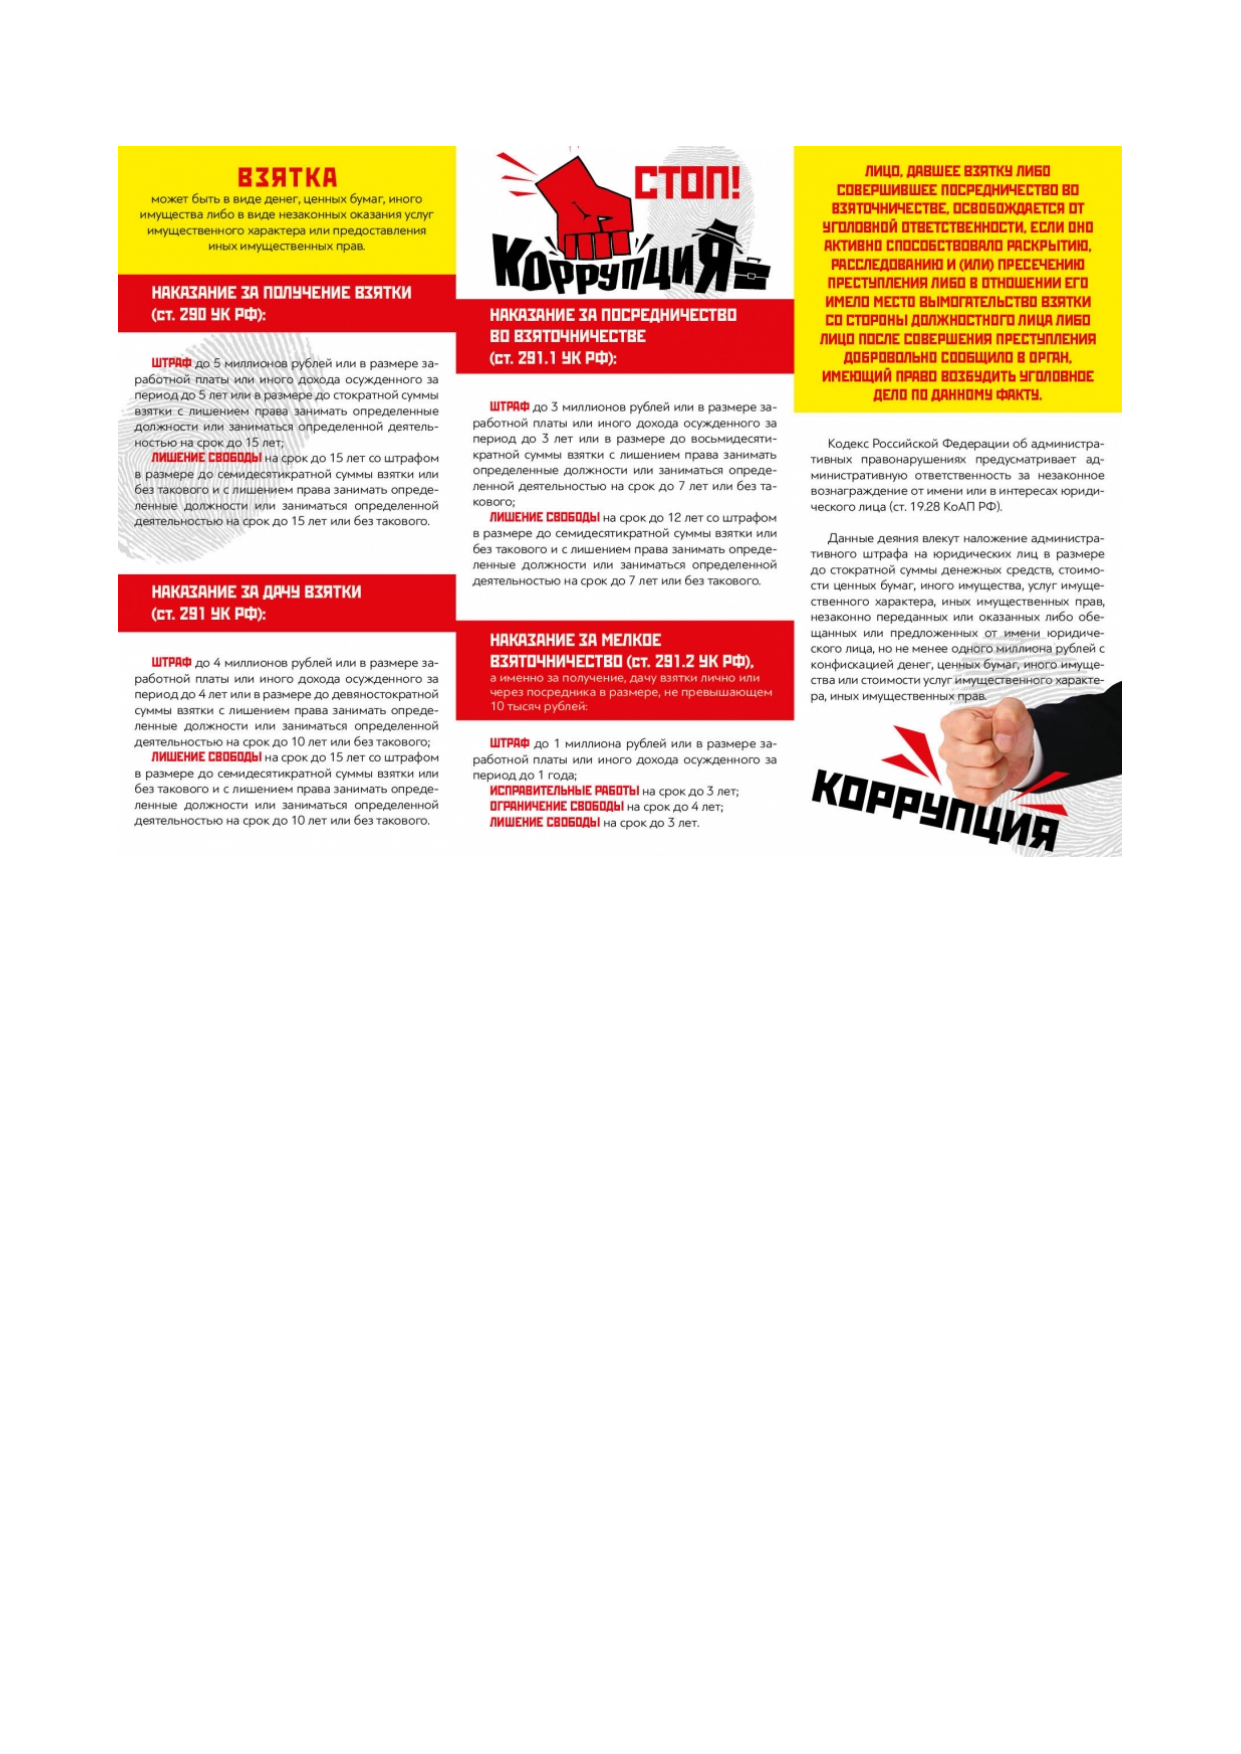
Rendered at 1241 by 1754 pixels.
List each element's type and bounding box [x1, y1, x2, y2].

picture [118, 146, 1122, 857]
